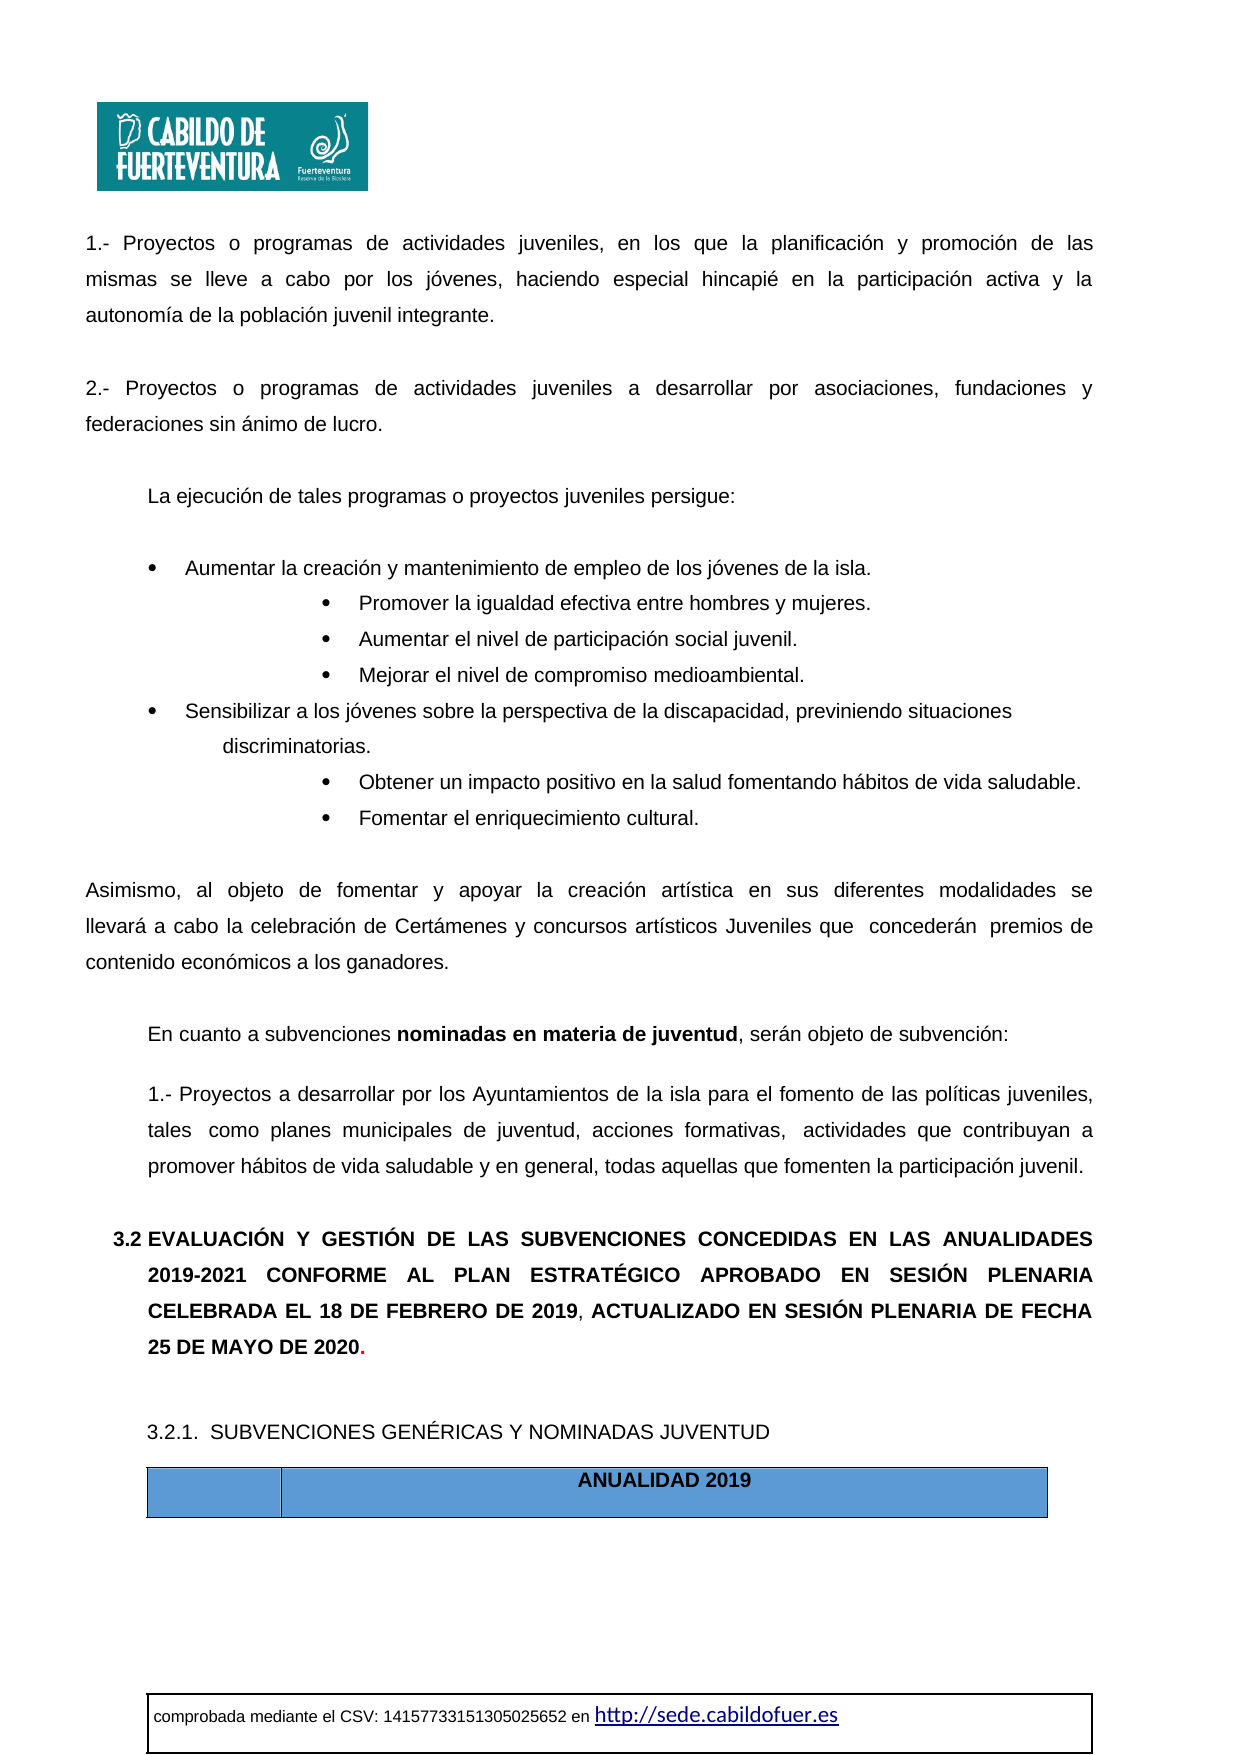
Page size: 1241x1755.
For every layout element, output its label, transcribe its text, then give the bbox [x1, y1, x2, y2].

list Obtener un impacto positivo en la salud fomentando hábitos de vida saludable. [322, 770, 1107, 794]
text 2.- Proyectos o programas de actividades juveniles a desarrollar por asociaciones, fundaciones y federaciones sin ánimo de lucro. [85, 375, 1093, 435]
text 1.- Proyectos a desarrollar por los Ayuntamientos de la isla para el fomento de las políticas juveniles, tales como planes municipales de juventud, acciones formativas, actividades que contribuyan a promover hábitos de vida saludable y en general, todas aquellas que fomenten la participación juvenil. [148, 1082, 1093, 1178]
text En cuanto a subvenciones nominadas en materia de juventud, serán objeto de subvención: [147, 1022, 1107, 1046]
list SUBVENCIONES GENÉRICAS Y NOMINADAS JUVENTUD [148, 1419, 1107, 1443]
text 1.- Proyectos o programas de actividades juveniles, en los que la planificación y promoción de las mismas se lleve a cabo por los jóvenes, haciendo especial hincapié en la participación activa y la autonomía de la población juvenil integrante. [85, 231, 1093, 327]
list Aumentar el nivel de participación social juvenil. [322, 627, 1107, 651]
text Asimismo, al objeto de fomentar y apoyar la creación artística en sus diferentes modalidades se llevará a cabo la celebración de Certámenes y concursos artísticos Juveniles que concederán premios de contenido económicos a los ganadores. [85, 877, 1093, 974]
list Fomentar el enriquecimiento cultural. [322, 806, 1107, 830]
list Aumentar la creación y mantenimiento de empleo de los jóvenes de la isla. [149, 555, 1107, 579]
text La ejecución de tales programas o proyectos juveniles persigue: [147, 484, 1107, 508]
list EVALUACIÓN Y GESTIÓN DE LAS SUBVENCIONES CONCEDIDAS EN LAS ANUALIDADES 2019-2021 CONFORME AL PLAN ESTRATÉGICO APROBADO EN SESIÓN PLENARIA CELEBRADA EL 18 DE FEBRERO DE 2019, ACTUALIZADO EN SESIÓN PLENARIA DE FECHA 25 DE MAYO DE 2020. [113, 1226, 1093, 1359]
list Mejorar el nivel de compromiso medioambiental. [322, 663, 1107, 687]
list Promover la igualdad efectiva entre hombres y mujeres. [322, 591, 1107, 615]
list Sensibilizar a los jóvenes sobre la perspectiva de la discapacidad, previniendo situaciones discriminatorias. [149, 699, 1055, 758]
